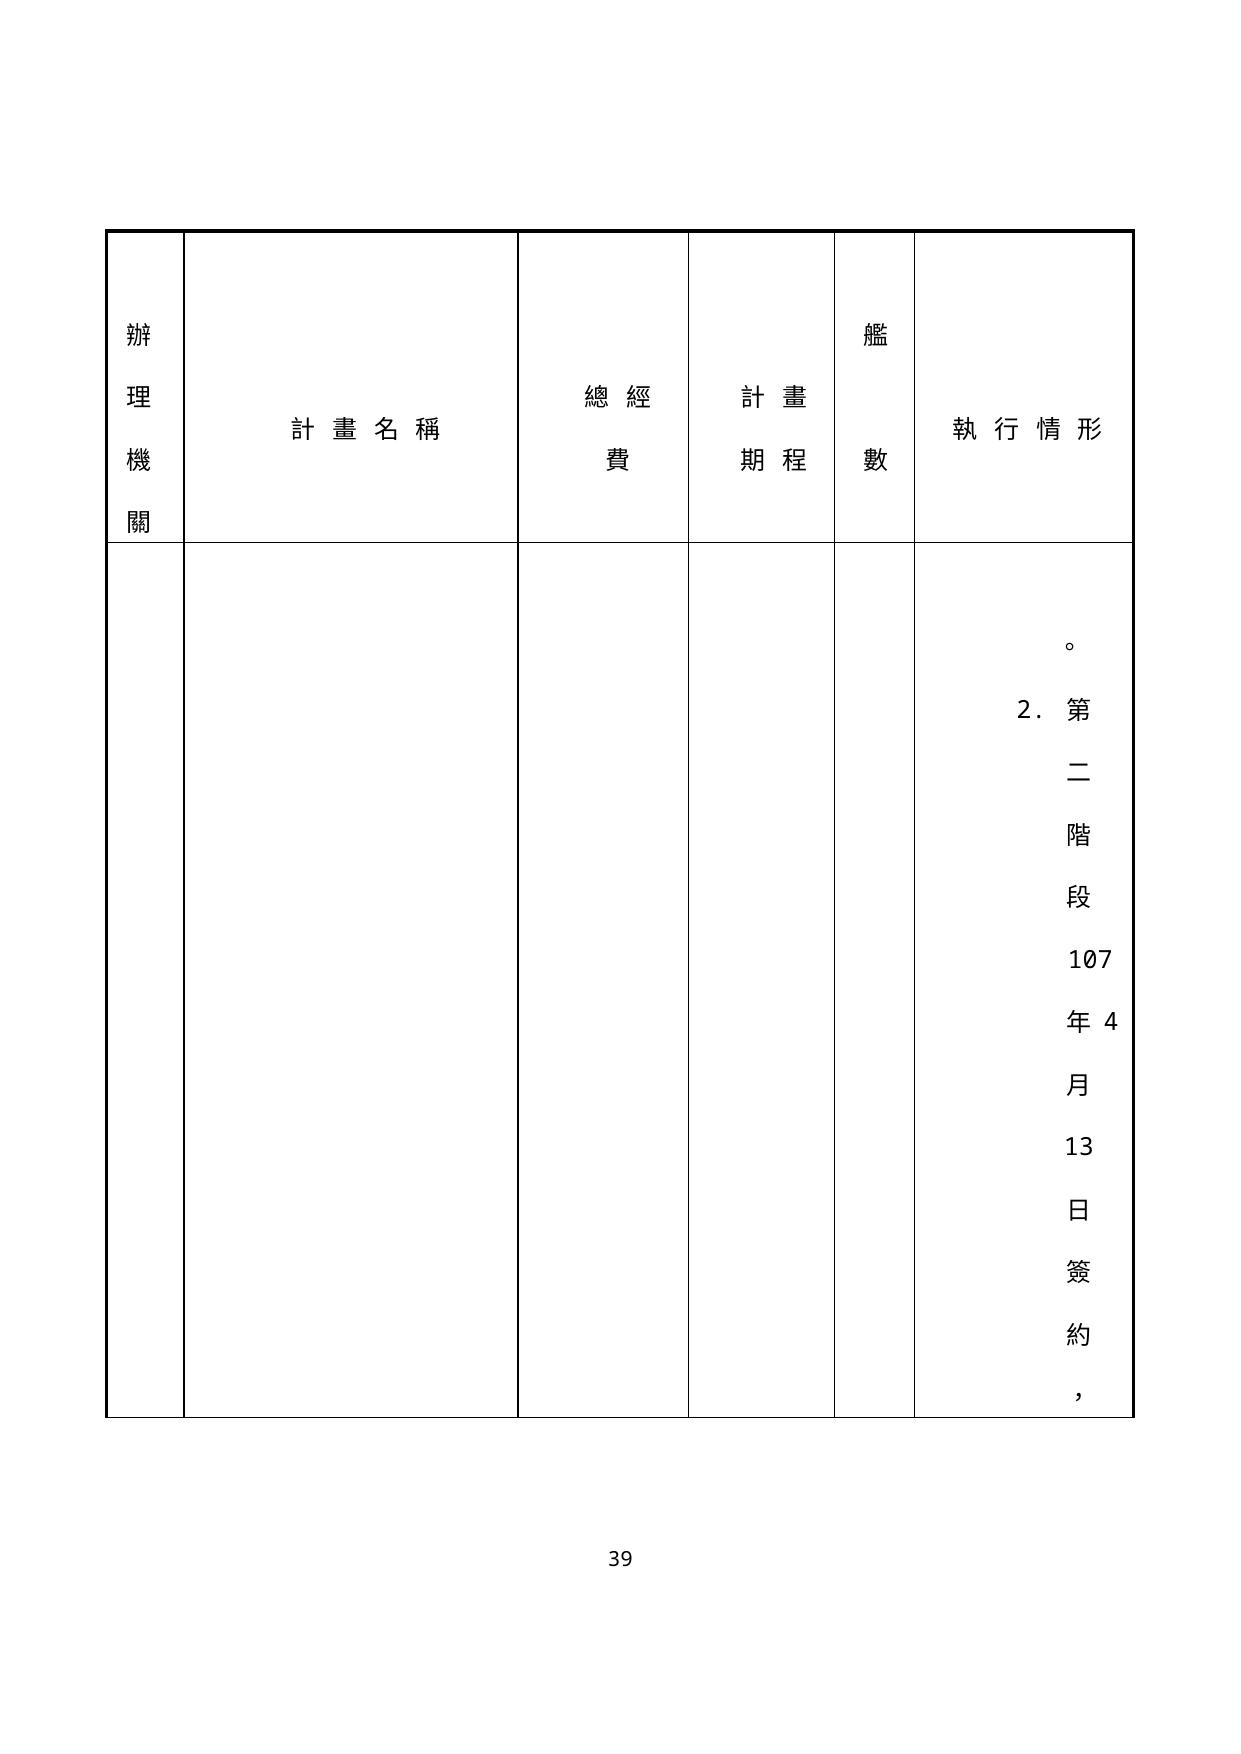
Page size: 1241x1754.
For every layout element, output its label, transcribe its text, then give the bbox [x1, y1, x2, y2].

table_cell [689, 543, 834, 1417]
table_cell [185, 543, 517, 1417]
table_header 艦艇 數量 [835, 233, 914, 542]
table_header 執行情形 [915, 233, 1132, 542]
table_header 計畫期程 [689, 233, 834, 542]
table_cell [519, 543, 688, 1417]
table_cell [108, 543, 183, 1417]
table_header 辦理機關 [108, 233, 183, 542]
table_cell 該案第一階段已完成合約設計。 第二階段107年4月13日簽約，並於110年4月13日完成下水作業。 [915, 543, 1132, 1417]
table_cell [835, 543, 914, 1417]
table_header 計畫名稱 [185, 233, 517, 542]
table_header 總經費 [519, 233, 688, 542]
